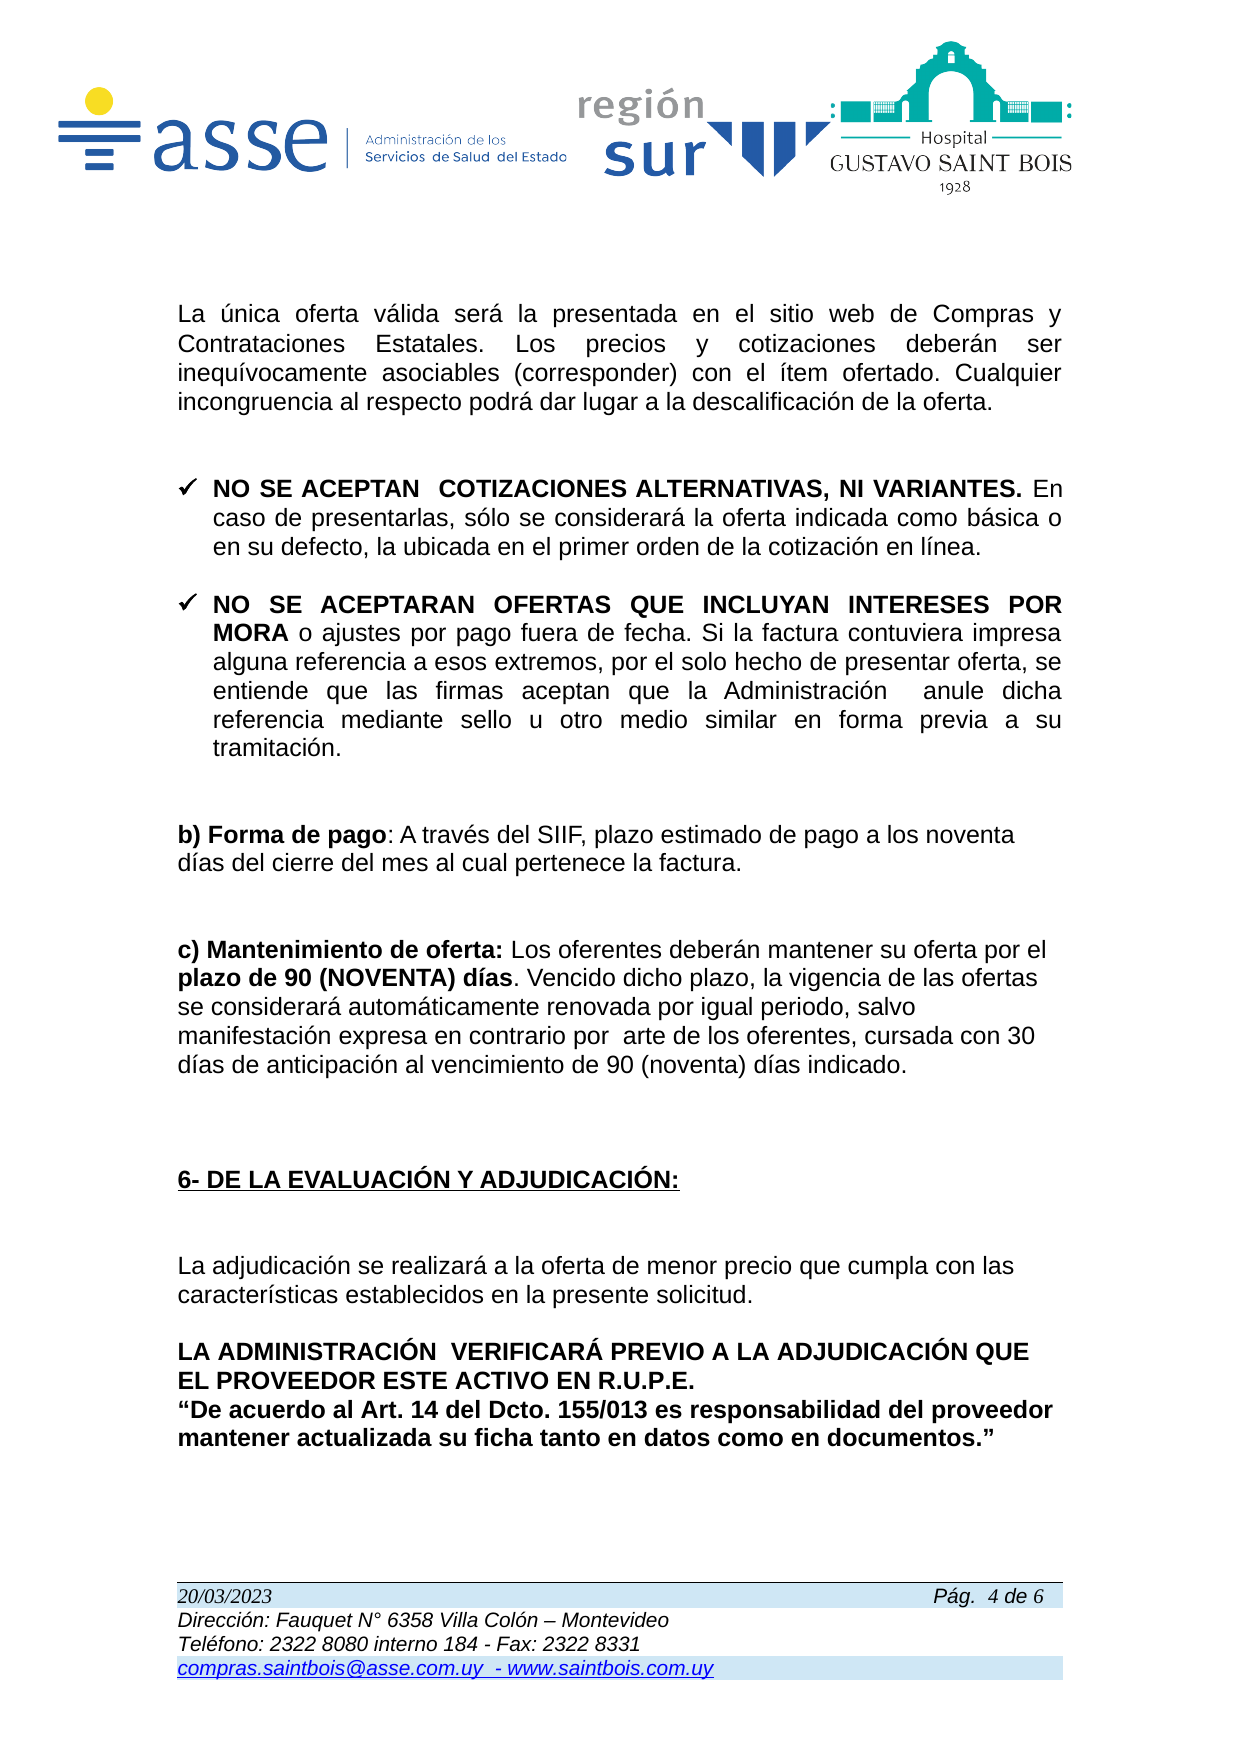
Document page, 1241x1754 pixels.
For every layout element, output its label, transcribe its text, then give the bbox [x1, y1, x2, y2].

text La adjudicación se realizará a la oferta de menor precio que cumpla con las características establecidos en la presente solicitud. [177, 1251, 1063, 1308]
text La única oferta válida será la presentada en el sitio web de Compras y Contrataciones Estatales. Los precios y cotizaciones deberán ser inequívocamente asociables (corresponder) con el ítem ofertado. Cualquier incongruencia al respecto podrá dar lugar a la descalificación de la oferta. [177, 299, 1063, 416]
picture [578, 41, 1072, 195]
text 6- DE LA EVALUACIÓN Y ADJUDICACIÓN: [177, 1165, 1063, 1193]
text c) Mantenimiento de oferta: Los oferentes deberán mantener su oferta por el plazo de 90 (NOVENTA) días. Vencido dicho plazo, la vigencia de las ofertas se considerará automáticamente renovada por igual periodo, salvo manifestación expresa en contrario por arte de los oferentes, cursada con 30 días de anticipación al vencimiento de 90 (noventa) días indicado. [177, 935, 1063, 1078]
text b) Forma de pago: A través del SIIF, plazo estimado de pago a los noventa días del cierre del mes al cual pertenece la factura. [177, 820, 1063, 877]
text LA ADMINISTRACIÓN VERIFICARÁ PREVIO A LA ADJUDICACIÓN QUE EL PROVEEDOR ESTE ACTIVO EN R.U.P.E. “De acuerdo al Art. 14 del Dcto. 155/013 es responsabilidad del proveedor mantener actualizada su ficha tanto en datos como en documentos.” [177, 1337, 1063, 1452]
list NO SE ACEPTARAN OFERTAS QUE INCLUYAN INTERESES POR MORA o ajustes por pago fuera de fecha. Si la factura contuviera impresa alguna referencia a esos extremos, por el solo hecho de presentar oferta, se entiende que las firmas aceptan que la Administración anule dicha referencia mediante sello u otro medio similar en forma previa a su tramitación. [177, 589, 1063, 762]
list NO SE ACEPTAN COTIZACIONES ALTERNATIVAS, NI VARIANTES. En caso de presentarlas, sólo se considerará la oferta indicada como básica o en su defecto, la ubicada en el primer orden de la cotización en línea. [177, 474, 1063, 561]
picture [58, 87, 567, 172]
